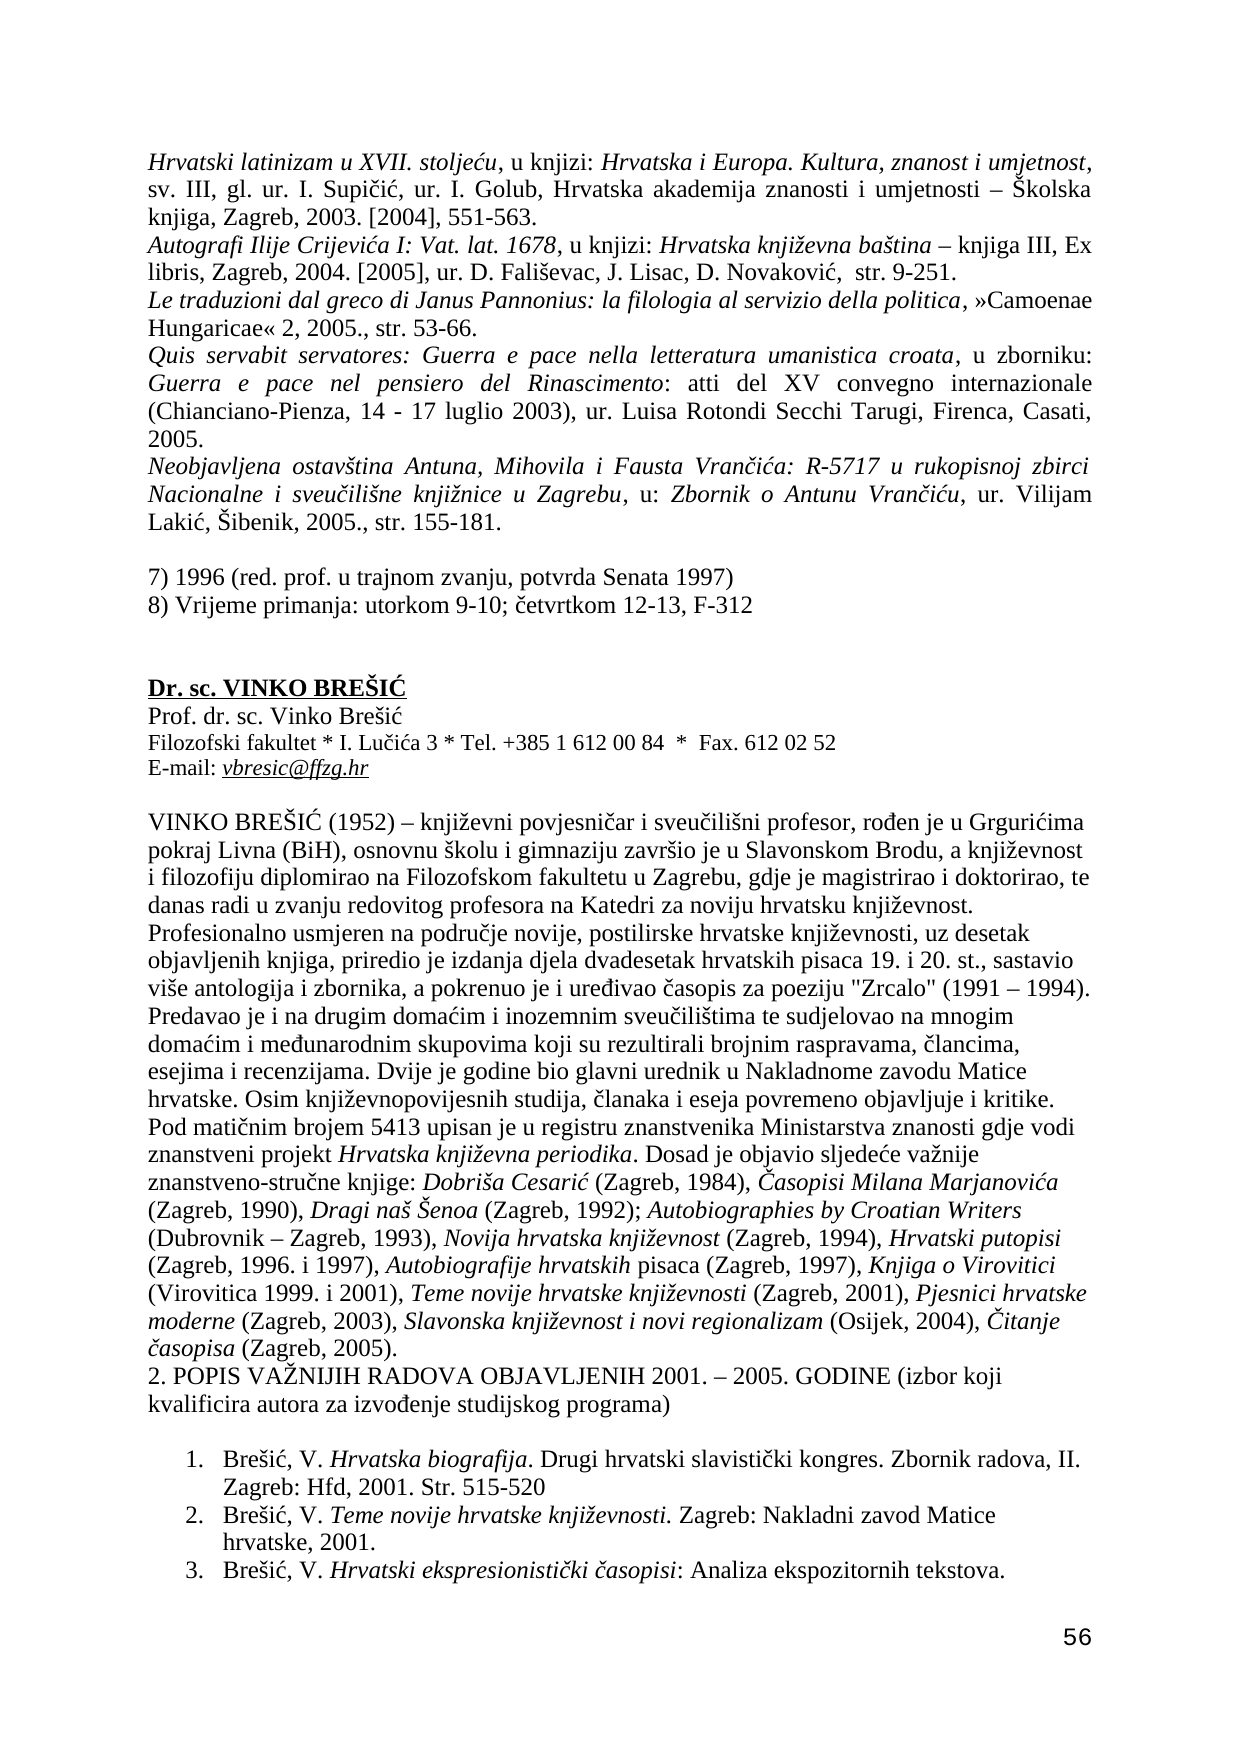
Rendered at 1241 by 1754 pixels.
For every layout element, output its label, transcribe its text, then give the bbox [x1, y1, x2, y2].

text 7) 1996 (red. prof. u trajnom zvanju, potvrda Senata 1997) [148, 563, 1092, 591]
text VINKO BREŠIĆ (1952) – književni povjesničar i sveučilišni profesor, rođen je u Grgurićima pokraj Livna (BiH), osnovnu školu i gimnaziju završio je u Slavonskom Brodu, a književnost i filozofiju diplomirao na Filozofskom fakultetu u Zagrebu, gdje je magistrirao i doktorirao, te danas radi u zvanju redovitog profesora na Katedri za noviju hrvatsku književnost. Profesionalno usmjeren na područje novije, postilirske hrvatske književnosti, uz desetak objavljenih knjiga, priredio je izdanja djela dvadesetak hrvatskih pisaca 19. i 20. st., sastavio više antologija i zbornika, a pokrenuo je i uređivao časopis za poeziju "Zrcalo" (1991 – 1994). Predavao je i na drugim domaćim i inozemnim sveučilištima te sudjelovao na mnogim domaćim i međunarodnim skupovima koji su rezultirali brojnim raspravama, člancima, esejima i recenzijama. Dvije je godine bio glavni urednik u Nakladnome zavodu Matice hrvatske. Osim književnopovijesnih studija, članaka i eseja povremeno objavljuje i kritike. Pod matičnim brojem 5413 upisan je u registru znanstvenika Ministarstva znanosti gdje vodi znanstveni projekt Hrvatska književna periodika. Dosad je objavio sljedeće važnije znanstveno-stručne knjige: Dobriša Cesarić (Zagreb, 1984), Časopisi Milana Marjanovića (Zagreb, 1990), Dragi naš Šenoa (Zagreb, 1992); Autobiographies by Croatian Writers (Dubrovnik – Zagreb, 1993), Novija hrvatska književnost (Zagreb, 1994), Hrvatski putopisi (Zagreb, 1996. i 1997), Autobiografije hrvatskih pisaca (Zagreb, 1997), Knjiga o Virovitici (Virovitica 1999. i 2001), Teme novije hrvatske književnosti (Zagreb, 2001), Pjesnici hrvatske moderne (Zagreb, 2003), Slavonska književnost i novi regionalizam (Osijek, 2004), Čitanje časopisa (Zagreb, 2005). [148, 808, 1092, 1362]
list Brešić, V. Hrvatska biografija. Drugi hrvatski slavistički kongres. Zbornik radova, II. Zagreb: Hfd, 2001. Str. 515-520 [185, 1445, 1092, 1501]
text Autografi Ilije Crijevića I: Vat. lat. 1678, u knjizi: Hrvatska književna baština – knjiga III, Ex libris, Zagreb, 2004. [2005], ur. D. Fališevac, J. Lisac, D. Novaković, str. 9-251. [148, 231, 1092, 286]
text Filozofski fakultet * I. Lučića 3 * Tel. +385 1 612 00 84 * Fax. 612 02 52 [148, 729, 1092, 755]
text 8) Vrijeme primanja: utorkom 9-10; četvrtkom 12-13, F-312 [148, 591, 1092, 619]
list Brešić, V. Teme novije hrvatske književnosti. Zagreb: Nakladni zavod Matice hrvatske, 2001. [185, 1501, 1092, 1556]
text Le traduzioni dal greco di Janus Pannonius: la filologia al servizio della politica, »Camoenae Hungaricae« 2, 2005., str. 53-66. [148, 286, 1092, 342]
text Dr. sc. VINKO BREŠIĆ [148, 674, 1092, 702]
list Brešić, V. Hrvatski ekspresionistički časopisi: Analiza ekspozitornih tekstova. [185, 1556, 1092, 1584]
text Prof. dr. sc. Vinko Brešić [148, 702, 1092, 729]
text Neobjavljena ostavština Antuna, Mihovila i Fausta Vrančića: R-5717 u rukopisnoj zbirci Nacionalne i sveučilišne knjižnice u Zagrebu, u: Zbornik o Antunu Vrančiću, ur. Vilijam Lakić, Šibenik, 2005., str. 155-181. [148, 452, 1092, 536]
text 2. POPIS VAŽNIJIH RADOVA OBJAVLJENIH 2001. – 2005. GODINE (izbor koji kvalificira autora za izvođenje studijskog programa) [148, 1362, 1092, 1418]
text Hrvatski latinizam u XVII. stoljeću, u knjizi: Hrvatska i Europa. Kultura, znanost i umjetnost, sv. III, gl. ur. I. Supičić, ur. I. Golub, Hrvatska akademija znanosti i umjetnosti – Školska knjiga, Zagreb, 2003. [2004], 551-563. [148, 148, 1092, 231]
text E-mail: vbresic@ffzg.hr [148, 755, 1092, 780]
text Quis servabit servatores: Guerra e pace nella letteratura umanistica croata, u zborniku: Guerra e pace nel pensiero del Rinascimento: atti del XV convegno internazionale (Chianciano-Pienza, 14 - 17 luglio 2003), ur. Luisa Rotondi Secchi Tarugi, Firenca, Casati, 2005. [148, 342, 1092, 452]
